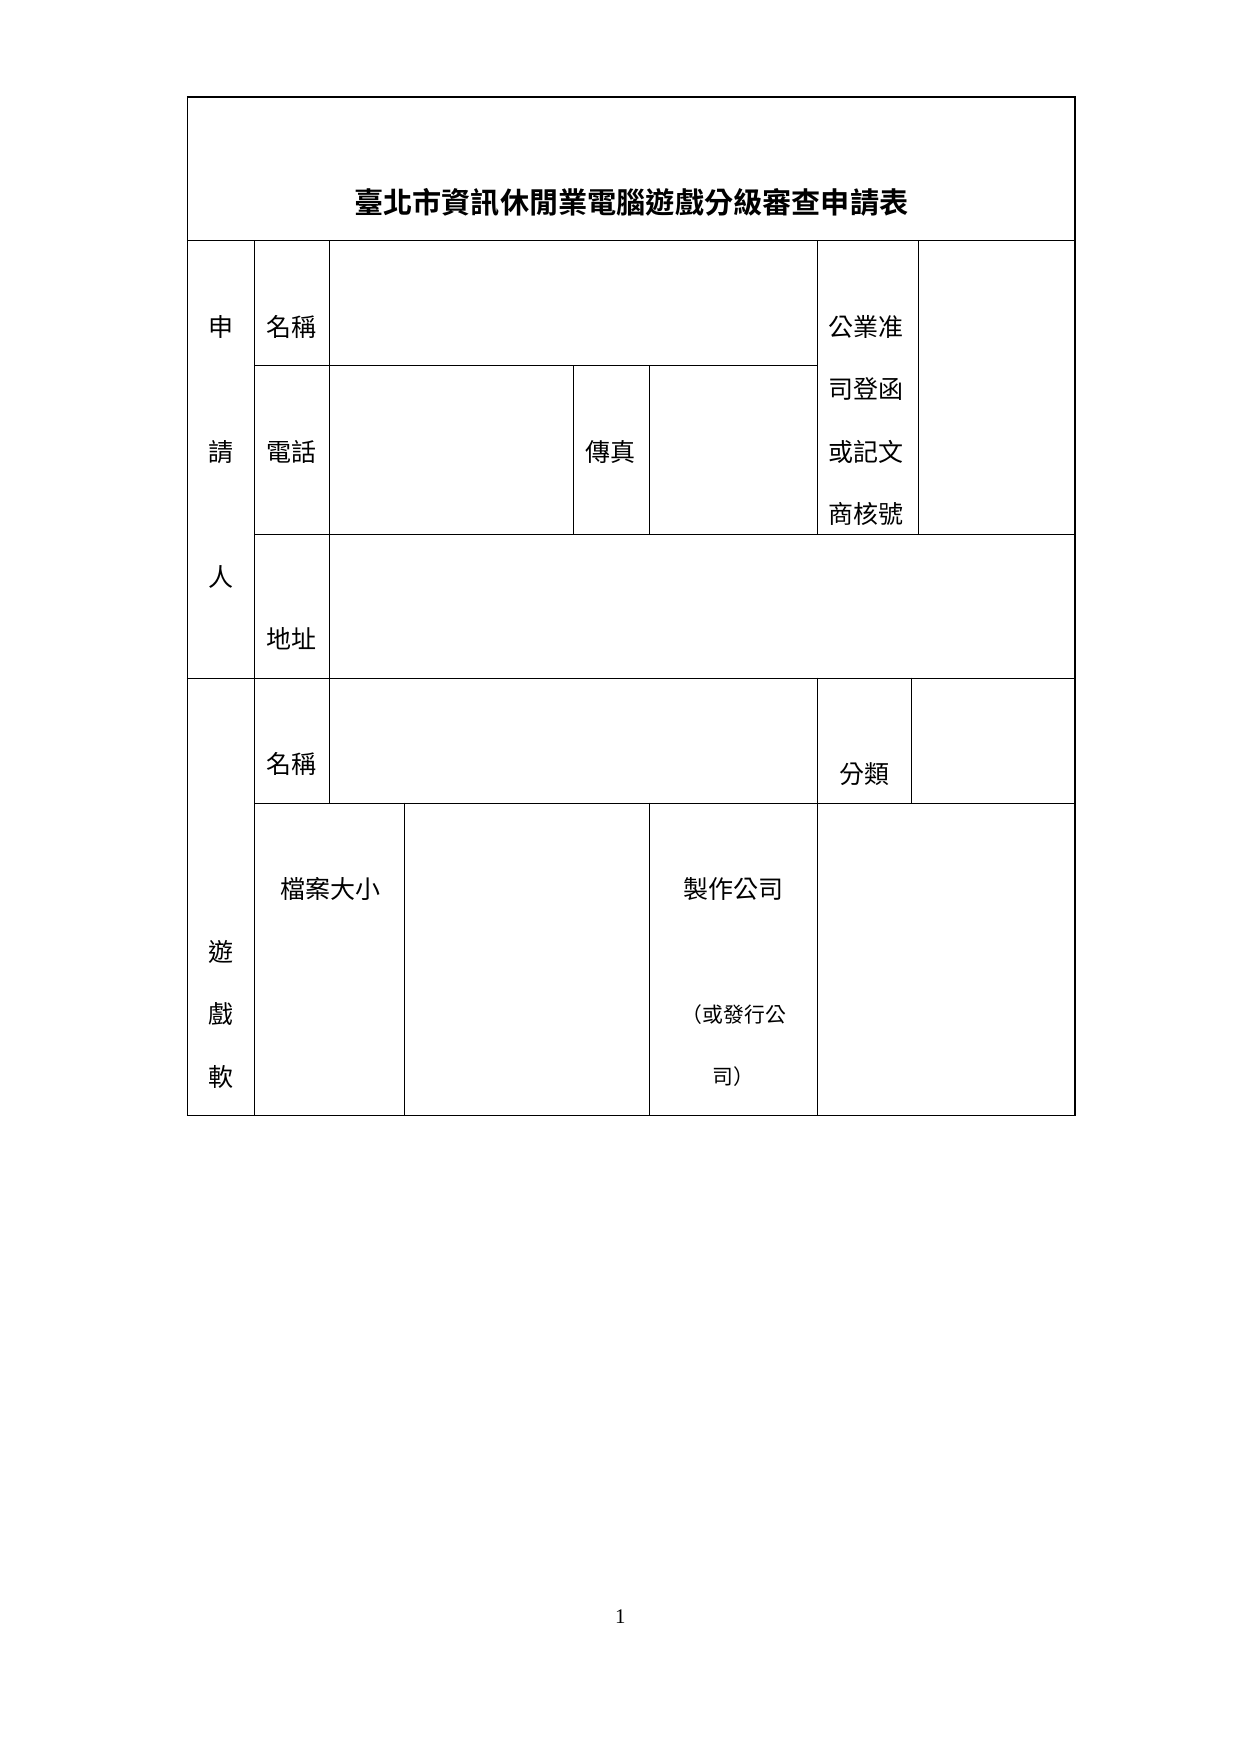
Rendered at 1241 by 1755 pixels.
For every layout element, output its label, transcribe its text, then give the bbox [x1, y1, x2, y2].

table_cell [330, 535, 1074, 678]
table_cell [405, 804, 649, 1115]
table_cell 名稱 [255, 241, 329, 365]
table_cell 傳真 [574, 366, 649, 534]
table_cell 製作公司 （或發行公司） [650, 804, 817, 1115]
table_cell [330, 241, 817, 365]
table_cell 公業准 司登函 或記文 商核號 [818, 241, 918, 534]
table_cell 檔案大小 [255, 804, 404, 1115]
table_cell [818, 804, 1074, 1115]
table_header 臺北市資訊休閒業電腦遊戲分級審查申請表 [188, 98, 1074, 240]
table_cell 遊 戲 軟 [188, 679, 254, 1115]
table_cell 分類 [818, 679, 911, 803]
table_cell [330, 366, 573, 534]
table_cell 名稱 [255, 679, 329, 803]
table_cell 電話 [255, 366, 329, 534]
table_cell [330, 679, 817, 803]
table_cell [912, 679, 1074, 803]
table_cell [919, 241, 1074, 534]
table_cell [650, 366, 817, 534]
table_cell 申 請 人 [188, 241, 254, 678]
table_cell 地址 [255, 535, 329, 678]
